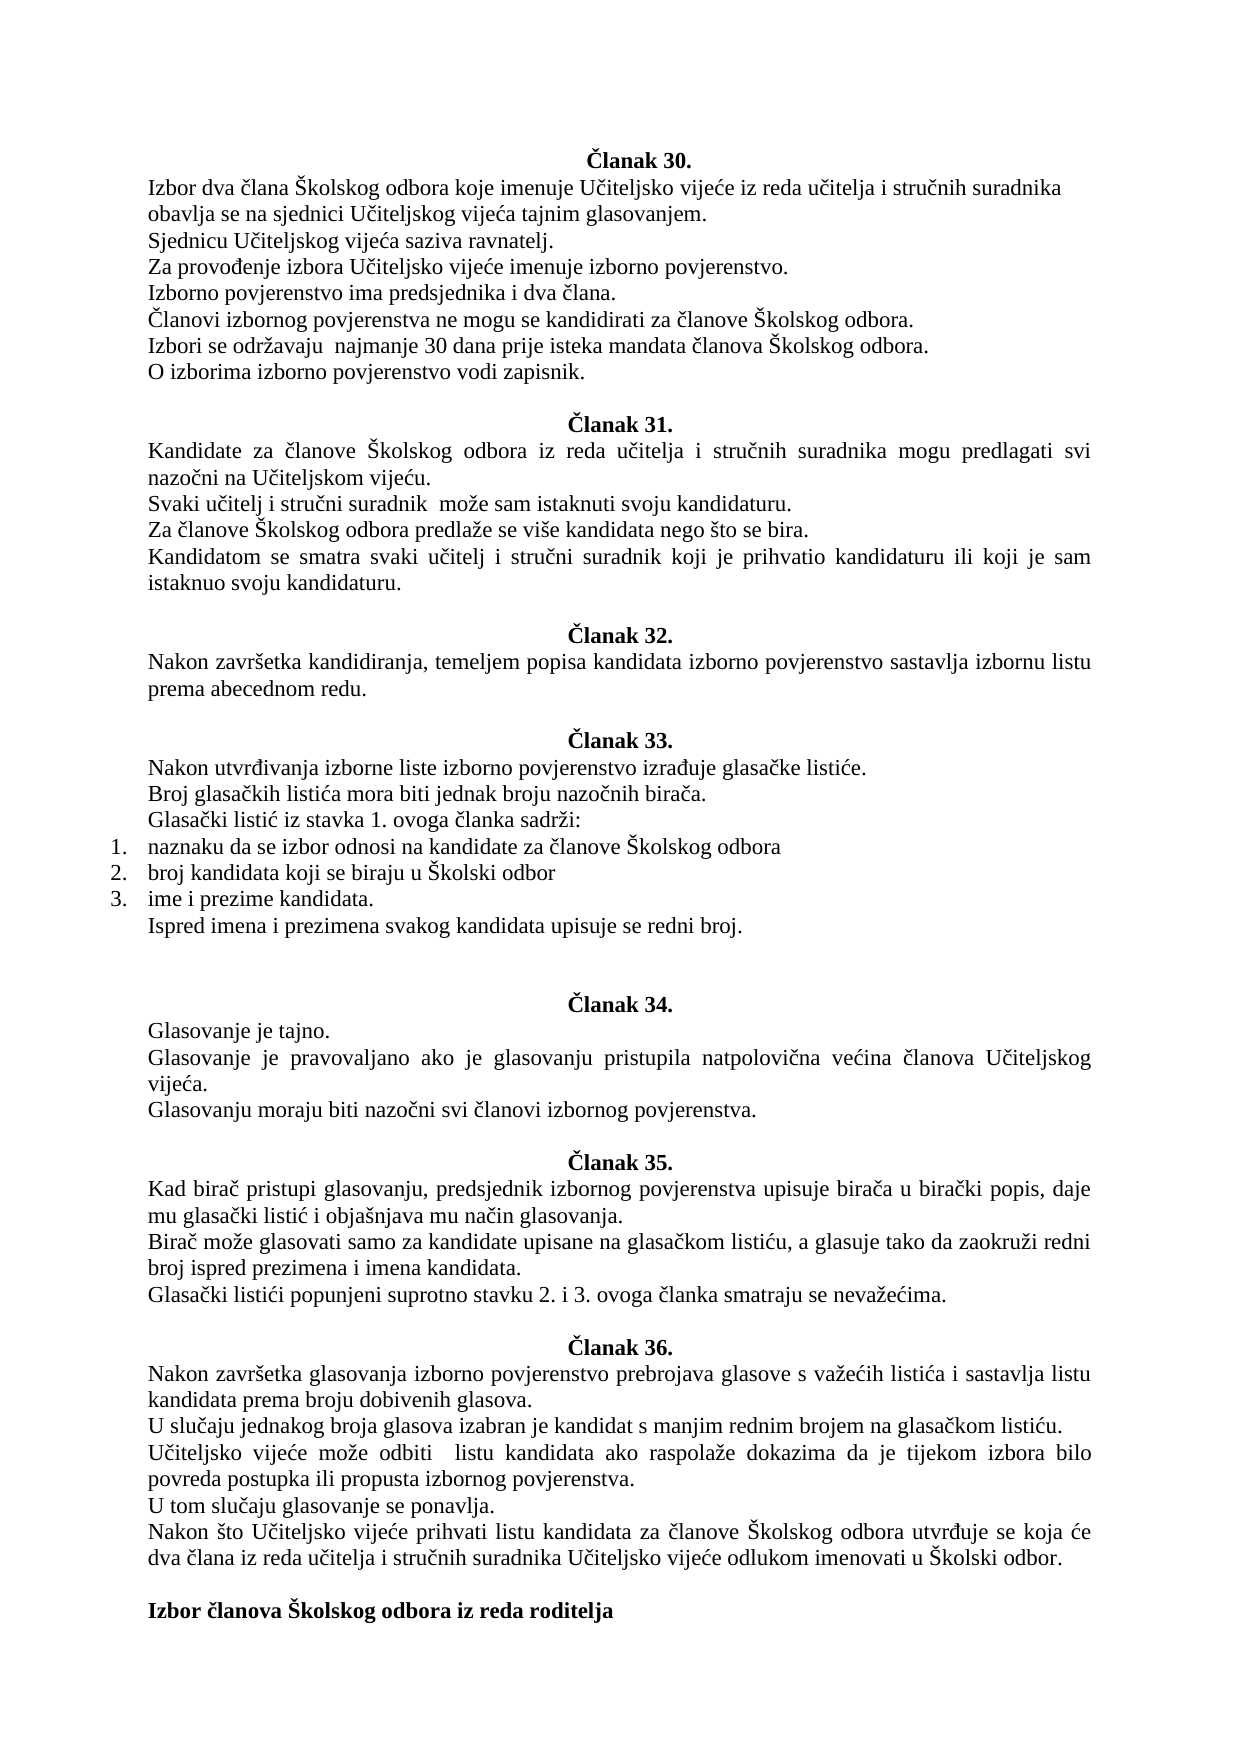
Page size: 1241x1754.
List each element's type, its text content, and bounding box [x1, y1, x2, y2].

text Članak 36. [148, 1333, 1093, 1360]
text Broj glasačkih listića mora biti jednak broju nazočnih birača. [148, 780, 1093, 806]
list broj kandidata koji se biraju u Školski odbor [110, 859, 1093, 886]
text Nakon što Učiteljsko vijeće prihvati listu kandidata za članove Školskog odbora utvrđuje se koja će dva člana iz reda učitelja i stručnih suradnika Učiteljsko vijeće odlukom imenovati u Školski odbor. [148, 1518, 1093, 1571]
text U slučaju jednakog broja glasova izabran je kandidat s manjim rednim brojem na glasačkom listiću. [148, 1413, 1093, 1439]
text Nakon završetka kandidiranja, temeljem popisa kandidata izborno povjerenstvo sastavlja izbornu listu prema abecednom redu. [148, 648, 1093, 701]
text Glasovanje je pravovaljano ako je glasovanju pristupila natpolovična većina članova Učiteljskog vijeća. [148, 1044, 1093, 1096]
text U tom slučaju glasovanje se ponavlja. [148, 1492, 1093, 1518]
text Glasački listići popunjeni suprotno stavku 2. i 3. ovoga članka smatraju se nevažećima. [148, 1281, 1093, 1307]
text Glasovanju moraju biti nazočni svi članovi izbornog povjerenstva. [148, 1096, 1093, 1123]
text Ispred imena i prezimena svakog kandidata upisuje se redni broj. [148, 912, 1093, 938]
text O izborima izborno povjerenstvo vodi zapisnik. [148, 358, 1093, 385]
text Učiteljsko vijeće može odbiti listu kandidata ako raspolaže dokazima da je tijekom izbora bilo povreda postupka ili propusta izbornog povjerenstva. [148, 1439, 1093, 1492]
text Za članove Školskog odbora predlaže se više kandidata nego što se bira. [148, 517, 1093, 543]
text Za provođenje izbora Učiteljsko vijeće imenuje izborno povjerenstvo. [148, 253, 1093, 279]
text Članak 34. [148, 991, 1093, 1017]
text Birač može glasovati samo za kandidate upisane na glasačkom listiću, a glasuje tako da zaokruži redni broj ispred prezimena i imena kandidata. [148, 1228, 1093, 1281]
text Kad birač pristupi glasovanju, predsjednik izbornog povjerenstva upisuje birača u birački popis, daje mu glasački listić i objašnjava mu način glasovanja. [148, 1175, 1093, 1228]
text Kandidate za članove Školskog odbora iz reda učitelja i stručnih suradnika mogu predlagati svi nazočni na Učiteljskom vijeću. [148, 437, 1093, 490]
text Članak 31. [148, 411, 1093, 437]
text Kandidatom se smatra svaki učitelj i stručni suradnik koji je prihvatio kandidaturu ili koji je sam istaknuo svoju kandidaturu. [148, 543, 1093, 596]
text Sjednicu Učiteljskog vijeća saziva ravnatelj. [148, 227, 1093, 253]
text Izborno povjerenstvo ima predsjednika i dva člana. [148, 279, 1093, 306]
text Svaki učitelj i stručni suradnik može sam istaknuti svoju kandidaturu. [148, 490, 1093, 517]
list ime i prezime kandidata. [110, 886, 1093, 912]
list naznaku da se izbor odnosi na kandidate za članove Školskog odbora [110, 833, 1093, 859]
text Članak 35. [148, 1149, 1093, 1175]
text Članak 33. [148, 727, 1093, 754]
text Članovi izbornog povjerenstva ne mogu se kandidirati za članove Školskog odbora. [148, 306, 1093, 332]
text Nakon završetka glasovanja izborno povjerenstvo prebrojava glasove s važećih listića i sastavlja listu kandidata prema broju dobivenih glasova. [148, 1360, 1093, 1413]
text Glasački listić iz stavka 1. ovoga članka sadrži: [148, 806, 1093, 833]
text Članak 30. [185, 148, 1093, 174]
text Izbori se održavaju najmanje 30 dana prije isteka mandata članova Školskog odbora. [148, 332, 1093, 358]
text Glasovanje je tajno. [148, 1017, 1093, 1044]
text Nakon utvrđivanja izborne liste izborno povjerenstvo izrađuje glasačke listiće. [148, 754, 1093, 780]
text Izbor članova Školskog odbora iz reda roditelja [148, 1597, 1093, 1623]
text Izbor dva člana Školskog odbora koje imenuje Učiteljsko vijeće iz reda učitelja i stručnih suradnika obavlja se na sjednici Učiteljskog vijeća tajnim glasovanjem. [148, 174, 1093, 227]
text Članak 32. [148, 622, 1093, 648]
